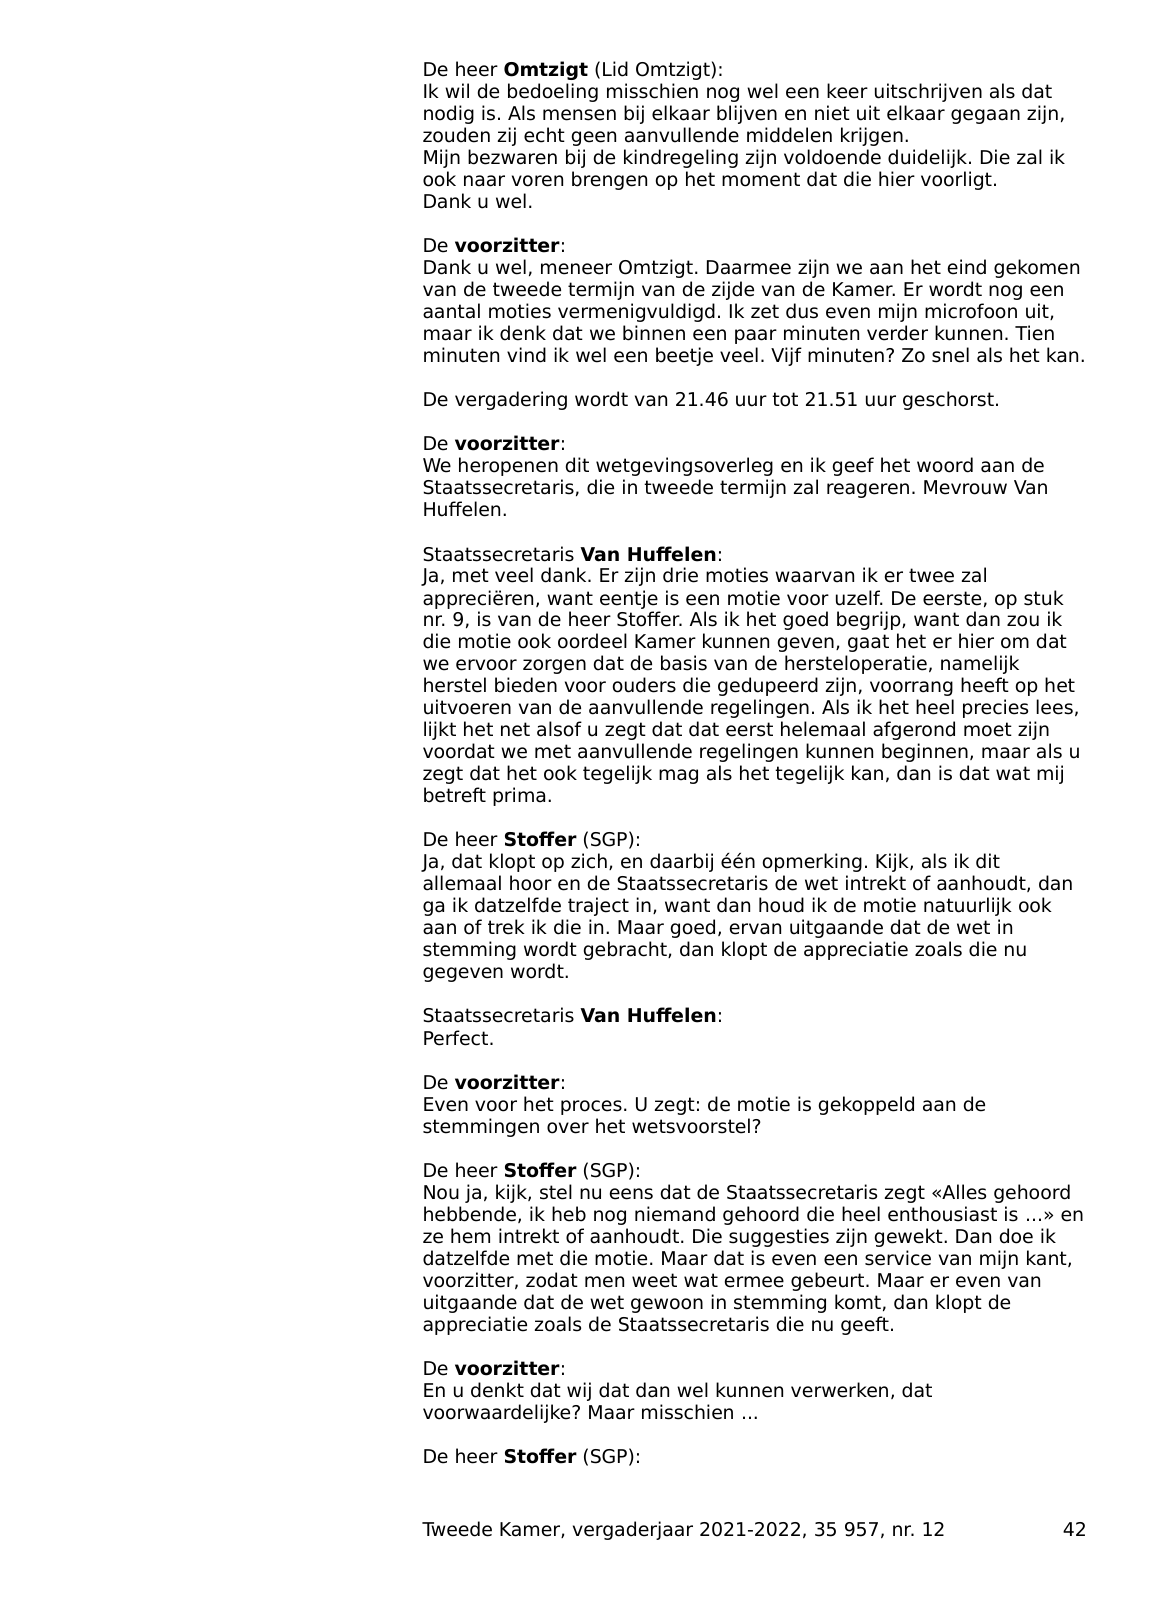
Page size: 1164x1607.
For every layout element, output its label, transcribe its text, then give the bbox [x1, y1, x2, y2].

text De heer Stoffer (SGP): [422, 829, 1087, 851]
text Staatssecretaris Van Huffelen: [422, 543, 1087, 565]
text De voorzitter: [422, 1358, 1087, 1380]
text De voorzitter: [422, 433, 1087, 455]
text Mijn bezwaren bij de kindregeling zijn voldoende duidelijk. Die zal ik ook naar voren brengen op het moment dat die hier voorligt. [422, 147, 1087, 191]
text De heer Stoffer (SGP): [422, 1160, 1087, 1182]
text Ik wil de bedoeling misschien nog wel een keer uitschrijven als dat nodig is. Als mensen bij elkaar blijven en niet uit elkaar gegaan zijn, zouden zij echt geen aanvullende middelen krijgen. [422, 81, 1087, 147]
text Ja, dat klopt op zich, en daarbij één opmerking. Kijk, als ik dit allemaal hoor en de Staatssecretaris de wet intrekt of aanhoudt, dan ga ik datzelfde traject in, want dan houd ik de motie natuurlijk ook aan of trek ik die in. Maar goed, ervan uitgaande dat de wet in stemming wordt gebracht, dan klopt de appreciatie zoals die nu gegeven wordt. [422, 851, 1087, 983]
text Perfect. [422, 1027, 1087, 1049]
text De heer Omtzigt (Lid Omtzigt): [422, 59, 1087, 81]
text De vergadering wordt van 21.46 uur tot 21.51 uur geschorst. [422, 389, 1087, 411]
text En u denkt dat wij dat dan wel kunnen verwerken, dat voorwaardelijke? Maar misschien ... [422, 1380, 1087, 1424]
text Even voor het proces. U zegt: de motie is gekoppeld aan de stemmingen over het wetsvoorstel? [422, 1093, 1087, 1137]
text Ja, met veel dank. Er zijn drie moties waarvan ik er twee zal appreciëren, want eentje is een motie voor uzelf. De eerste, op stuk nr. 9, is van de heer Stoffer. Als ik het goed begrijp, want dan zou ik die motie ook oordeel Kamer kunnen geven, gaat het er hier om dat we ervoor zorgen dat de basis van de hersteloperatie, namelijk herstel bieden voor ouders die gedupeerd zijn, voorrang heeft op het uitvoeren van de aanvullende regelingen. Als ik het heel precies lees, lijkt het net alsof u zegt dat dat eerst helemaal afgerond moet zijn voordat we met aanvullende regelingen kunnen beginnen, maar als u zegt dat het ook tegelijk mag als het tegelijk kan, dan is dat wat mij betreft prima. [422, 565, 1087, 807]
text Staatssecretaris Van Huffelen: [422, 1005, 1087, 1027]
text De voorzitter: [422, 1072, 1087, 1093]
text De heer Stoffer (SGP): [422, 1446, 1087, 1468]
text Dank u wel. [422, 191, 1087, 213]
text Dank u wel, meneer Omtzigt. Daarmee zijn we aan het eind gekomen van de tweede termijn van de zijde van de Kamer. Er wordt nog een aantal moties vermenigvuldigd. Ik zet dus even mijn microfoon uit, maar ik denk dat we binnen een paar minuten verder kunnen. Tien minuten vind ik wel een beetje veel. Vijf minuten? Zo snel als het kan. [422, 257, 1087, 367]
text Nou ja, kijk, stel nu eens dat de Staatssecretaris zegt «Alles gehoord hebbende, ik heb nog niemand gehoord die heel enthousiast is ...» en ze hem intrekt of aanhoudt. Die suggesties zijn gewekt. Dan doe ik datzelfde met die motie. Maar dat is even een service van mijn kant, voorzitter, zodat men weet wat ermee gebeurt. Maar er even van uitgaande dat de wet gewoon in stemming komt, dan klopt de appreciatie zoals de Staatssecretaris die nu geeft. [422, 1182, 1087, 1336]
text De voorzitter: [422, 235, 1087, 257]
text We heropenen dit wetgevingsoverleg en ik geef het woord aan de Staatssecretaris, die in tweede termijn zal reageren. Mevrouw Van Huffelen. [422, 455, 1087, 521]
